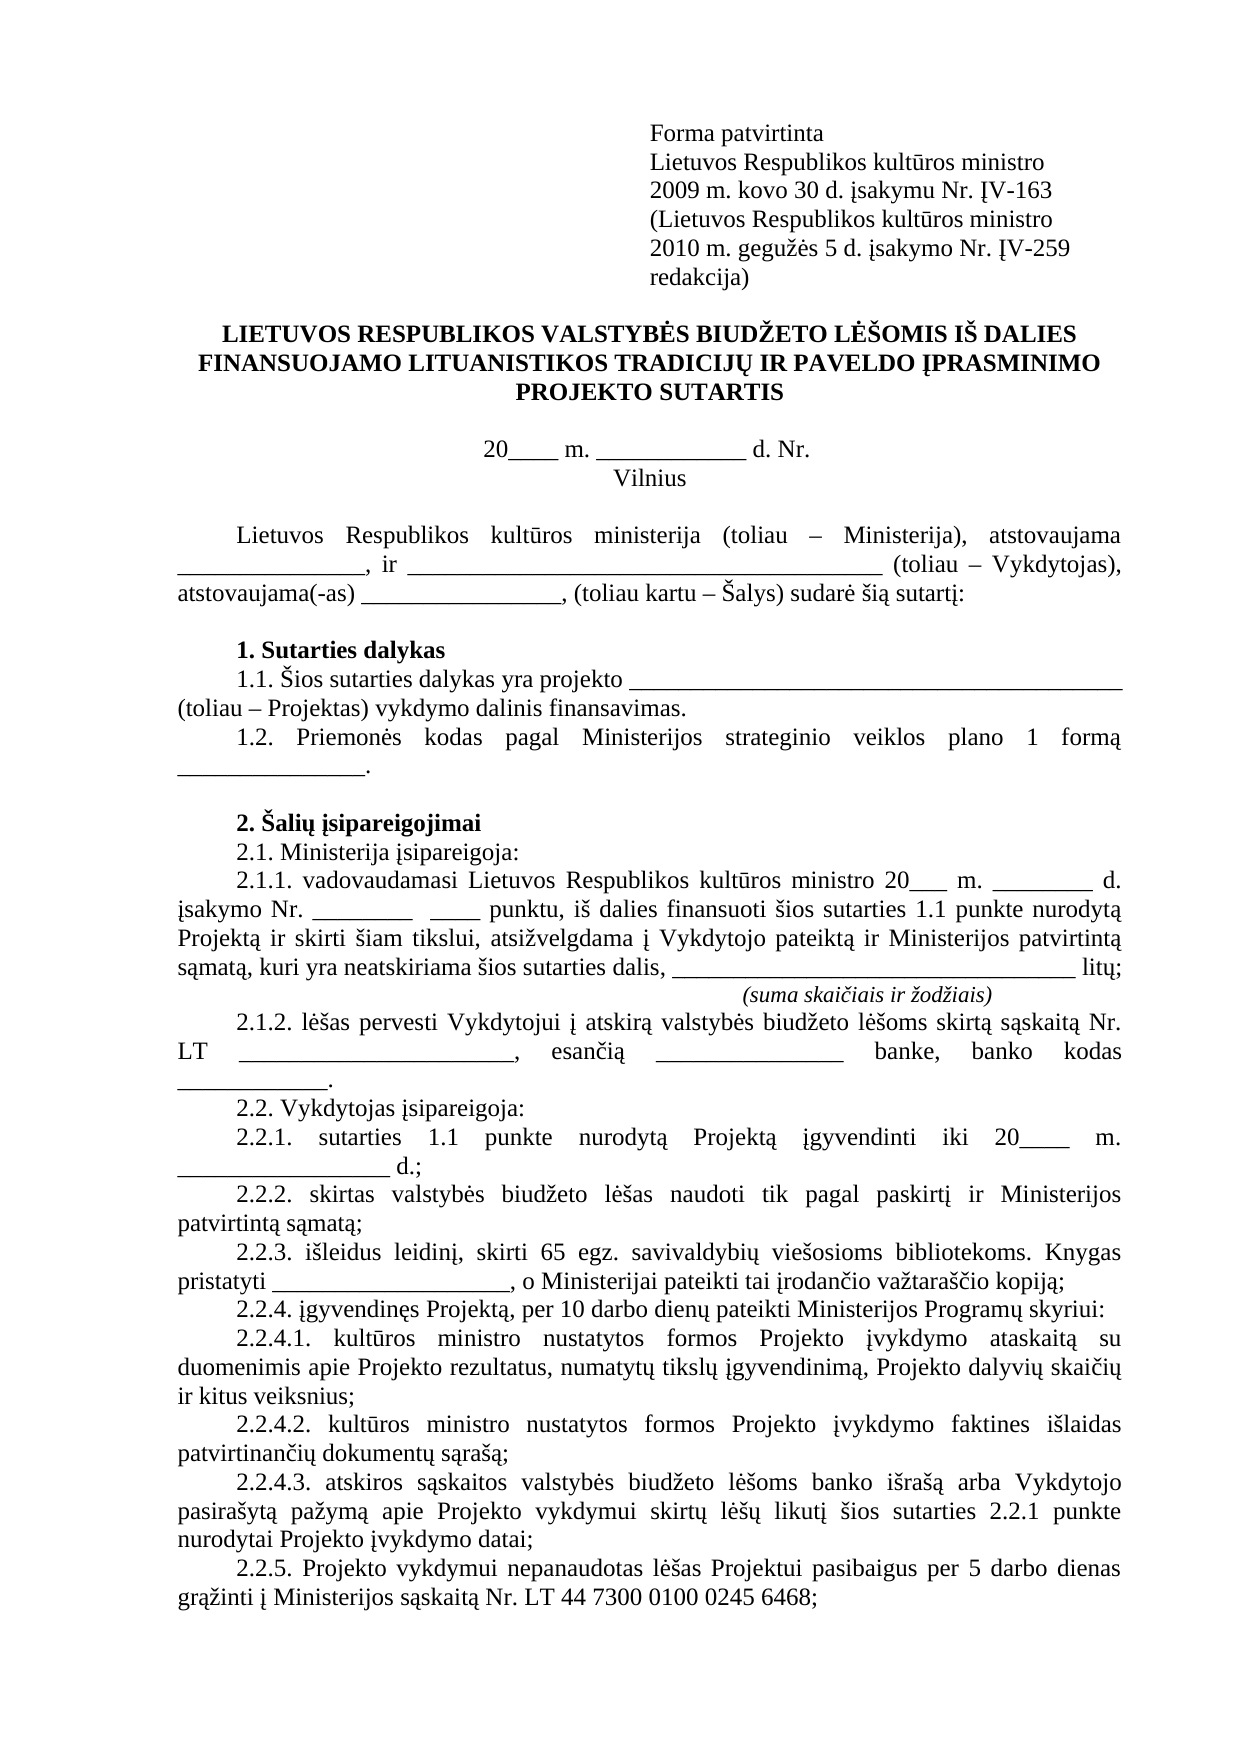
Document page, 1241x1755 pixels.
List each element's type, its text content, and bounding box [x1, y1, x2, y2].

text Vilnius [177, 463, 1122, 492]
text (Lietuvos Respublikos kultūros ministro [649, 204, 1122, 233]
text 2.1. Ministerija įsipareigoja: [177, 837, 1122, 866]
text (suma skaičiais ir žodžiais) [615, 981, 1122, 1007]
text 2.1.2. lėšas pervesti Vykdytojui į atskirą valstybės biudžeto lėšoms skirtą sąskaitą Nr. LT ______________________, esančią _______________ banke, banko kodas ____________. [177, 1007, 1122, 1093]
text 2.2.4.3. atskiros sąskaitos valstybės biudžeto lėšoms banko išrašą arba Vykdytojo pasirašytą pažymą apie Projekto vykdymui skirtų lėšų likutį šios sutarties 2.2.1 punkte nurodytai Projekto įvykdymo datai; [177, 1467, 1122, 1553]
text 2.2.2. skirtas valstybės biudžeto lėšas naudoti tik pagal paskirtį ir Ministerijos patvirtintą sąmatą; [177, 1179, 1122, 1237]
text Forma patvirtinta [649, 118, 1122, 147]
text Lietuvos Respublikos kultūros ministerija (toliau – Ministerija), atstovaujama _______________, ir ______________________________________ (toliau – Vykdytojas), atstovaujama(-as) ________________, (toliau kartu – Šalys) sudarė šią sutartį: [177, 521, 1122, 607]
text Lietuvos Respublikos kultūros ministro [649, 147, 1122, 176]
text 1. Sutarties dalykas [177, 636, 1122, 664]
text 2.2.5. Projekto vykdymui nepanaudotas lėšas Projektui pasibaigus per 5 darbo dienas grąžinti į Ministerijos sąskaitą Nr. LT 44 7300 0100 0245 6468; [177, 1553, 1122, 1611]
text 2.2.4.1. kultūros ministro nustatytos formos Projekto įvykdymo ataskaitą su duomenimis apie Projekto rezultatus, numatytų tikslų įgyvendinimą, Projekto dalyvių skaičių ir kitus veiksnius; [177, 1323, 1122, 1409]
text 2.1.1. vadovaudamasi Lietuvos Respublikos kultūros ministro 20___ m. ________ d. įsakymo Nr. ________ ____ punktu, iš dalies finansuoti šios sutarties 1.1 punkte nurodytą Projektą ir skirti šiam tikslui, atsižvelgdama į Vykdytojo pateiktą ir Ministerijos patvirtintą sąmatą, kuri yra neatskiriama šios sutarties dalis, litų; [177, 866, 1122, 981]
text 2.2.1. sutarties 1.1 punkte nurodytą Projektą įgyvendinti iki 20____ m. _________________ d.; [177, 1122, 1122, 1179]
text 1.2. Priemonės kodas pagal Ministerijos strateginio veiklos plano 1 formą _______________. [177, 722, 1122, 779]
text 2.2.3. išleidus leidinį, skirti 65 egz. savivaldybių viešosioms bibliotekoms. Knygas pristatyti ___________________, o Ministerijai pateikti tai įrodančio važtaraščio kopiją; [177, 1237, 1122, 1294]
text 2.2.4. įgyvendinęs Projektą, per 10 darbo dienų pateikti Ministerijos Programų skyriui: [177, 1294, 1122, 1323]
text 2.2. Vykdytojas įsipareigoja: [177, 1093, 1122, 1122]
text 2.2.4.2. kultūros ministro nustatytos formos Projekto įvykdymo faktines išlaidas patvirtinančių dokumentų sąrašą; [177, 1409, 1122, 1467]
text (toliau – Projektas) vykdymo dalinis finansavimas. [177, 693, 1122, 722]
text 20____ m. ____________ d. Nr. [177, 434, 1122, 463]
text 1.1. Šios sutarties dalykas yra projekto [177, 664, 1122, 693]
text 2010 m. gegužės 5 d. įsakymo Nr. ĮV-259 redakcija) [649, 233, 1122, 291]
text LIETUVOS RESPUBLIKOS VALSTYBĖS BIUDŽETO LĖŠOMIS IŠ DALIES FINANSUOJAMO LITUANISTIKOS TRADICIJŲ IR PAVELDO ĮPRASMINIMO PROJEKTO SUTARTIS [177, 319, 1122, 406]
text 2. Šalių įsipareigojimai [177, 808, 1122, 837]
text 2009 m. kovo 30 d. įsakymu Nr. ĮV-163 [649, 176, 1122, 204]
